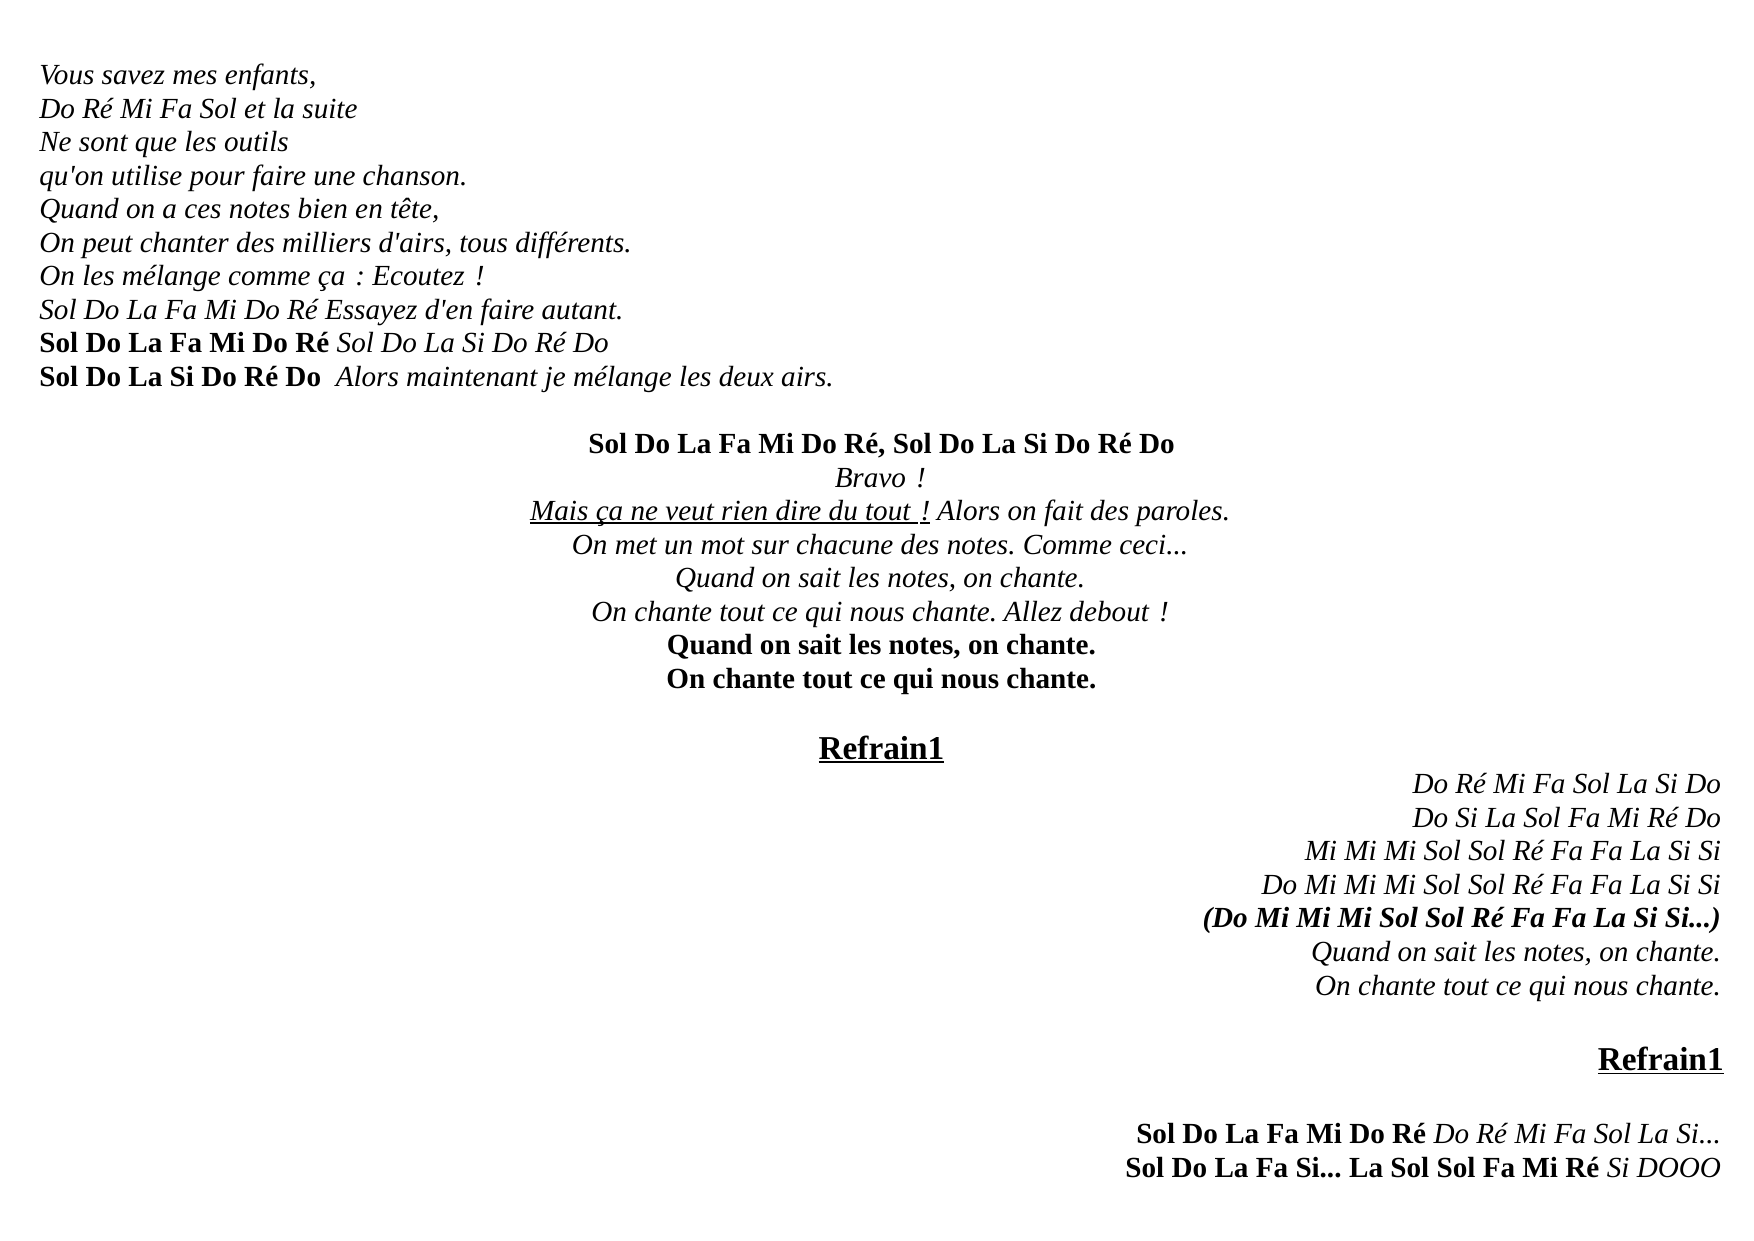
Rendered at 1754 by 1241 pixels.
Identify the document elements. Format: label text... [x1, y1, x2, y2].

text Quand on sait les notes, on chante. [39, 934, 1723, 968]
text Do Ré Mi Fa Sol La Si Do [39, 766, 1723, 800]
text Do Si La Sol Fa Mi Ré Do [39, 800, 1723, 833]
text Quand on sait les notes, on chante. [39, 560, 1723, 594]
text Sol Do La Fa Mi Do Ré Sol Do La Si Do Ré Do [39, 326, 1723, 359]
text Sol Do La Fa Mi Do Ré Do Ré Mi Fa Sol La Si... [39, 1116, 1723, 1150]
text Quand on sait les notes, on chante. [39, 627, 1723, 661]
text qu'on utilise pour faire une chanson. [39, 158, 1723, 191]
text Sol Do La Fa Si... La Sol Sol Fa Mi Ré Si DOOO [39, 1150, 1723, 1183]
text Sol Do La Si Do Ré Do Alors maintenant je mélange les deux airs. [39, 359, 1723, 393]
text Refrain1 [39, 1039, 1723, 1078]
text On chante tout ce qui nous chante. Allez debout ! [39, 594, 1723, 627]
text On met un mot sur chacune des notes. Comme ceci... [39, 527, 1723, 560]
text Vous savez mes enfants, [39, 57, 1723, 91]
text Quand on a ces notes bien en tête, [39, 191, 1723, 225]
text Mi Mi Mi Sol Sol Ré Fa Fa La Si Si [39, 833, 1723, 867]
text On peut chanter des milliers d'airs, tous différents. [39, 225, 1723, 258]
text Do Ré Mi Fa Sol et la suite [39, 91, 1723, 124]
text On chante tout ce qui nous chante. [39, 661, 1723, 694]
text On chante tout ce qui nous chante. [39, 968, 1723, 1001]
text On les mélange comme ça : Ecoutez ! [39, 258, 1723, 292]
text (Do Mi Mi Mi Sol Sol Ré Fa Fa La Si Si...) [39, 901, 1723, 934]
text Do Mi Mi Mi Sol Sol Ré Fa Fa La Si Si [39, 867, 1723, 901]
text Refrain1 [39, 728, 1723, 766]
text Mais ça ne veut rien dire du tout ! Alors on fait des paroles. [39, 493, 1723, 527]
text Sol Do La Fa Mi Do Ré Essayez d'en faire autant. [39, 292, 1723, 326]
text Bravo ! [39, 460, 1723, 493]
text Ne sont que les outils [39, 124, 1723, 158]
text Sol Do La Fa Mi Do Ré, Sol Do La Si Do Ré Do [39, 426, 1723, 460]
